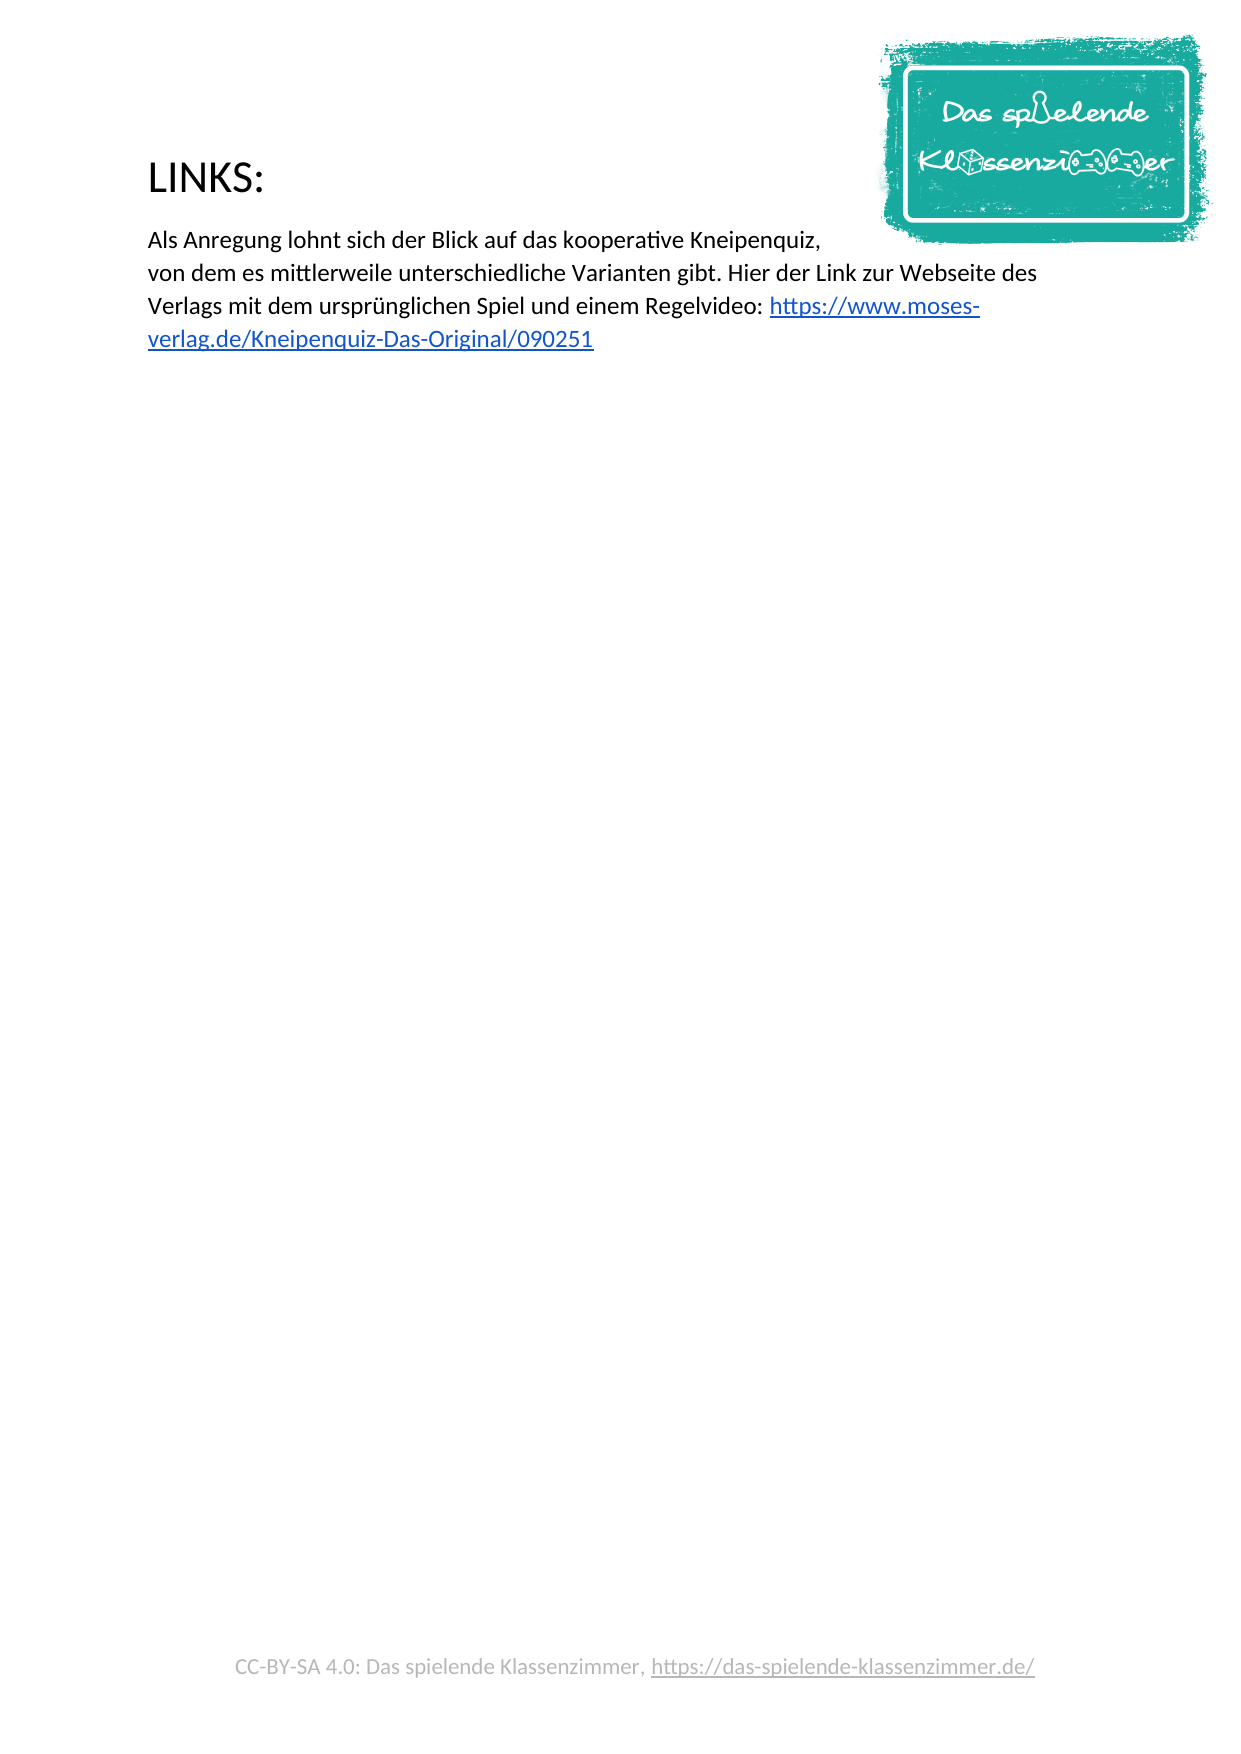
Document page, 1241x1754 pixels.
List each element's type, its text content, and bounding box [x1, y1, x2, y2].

text LINKS: [148, 148, 1093, 203]
picture [875, 31, 1217, 245]
text Als Anregung lohnt sich der Blick auf das kooperative Kneipenquiz, von dem es mittlerweile unterschiedliche Varianten gibt. Hier der Link zur Webseite des Verlags mit dem ursprünglichen Spiel und einem Regelvideo: https://www.moses-verlag.de/Kneipenquiz-Das-Original/090251 [148, 224, 1093, 354]
